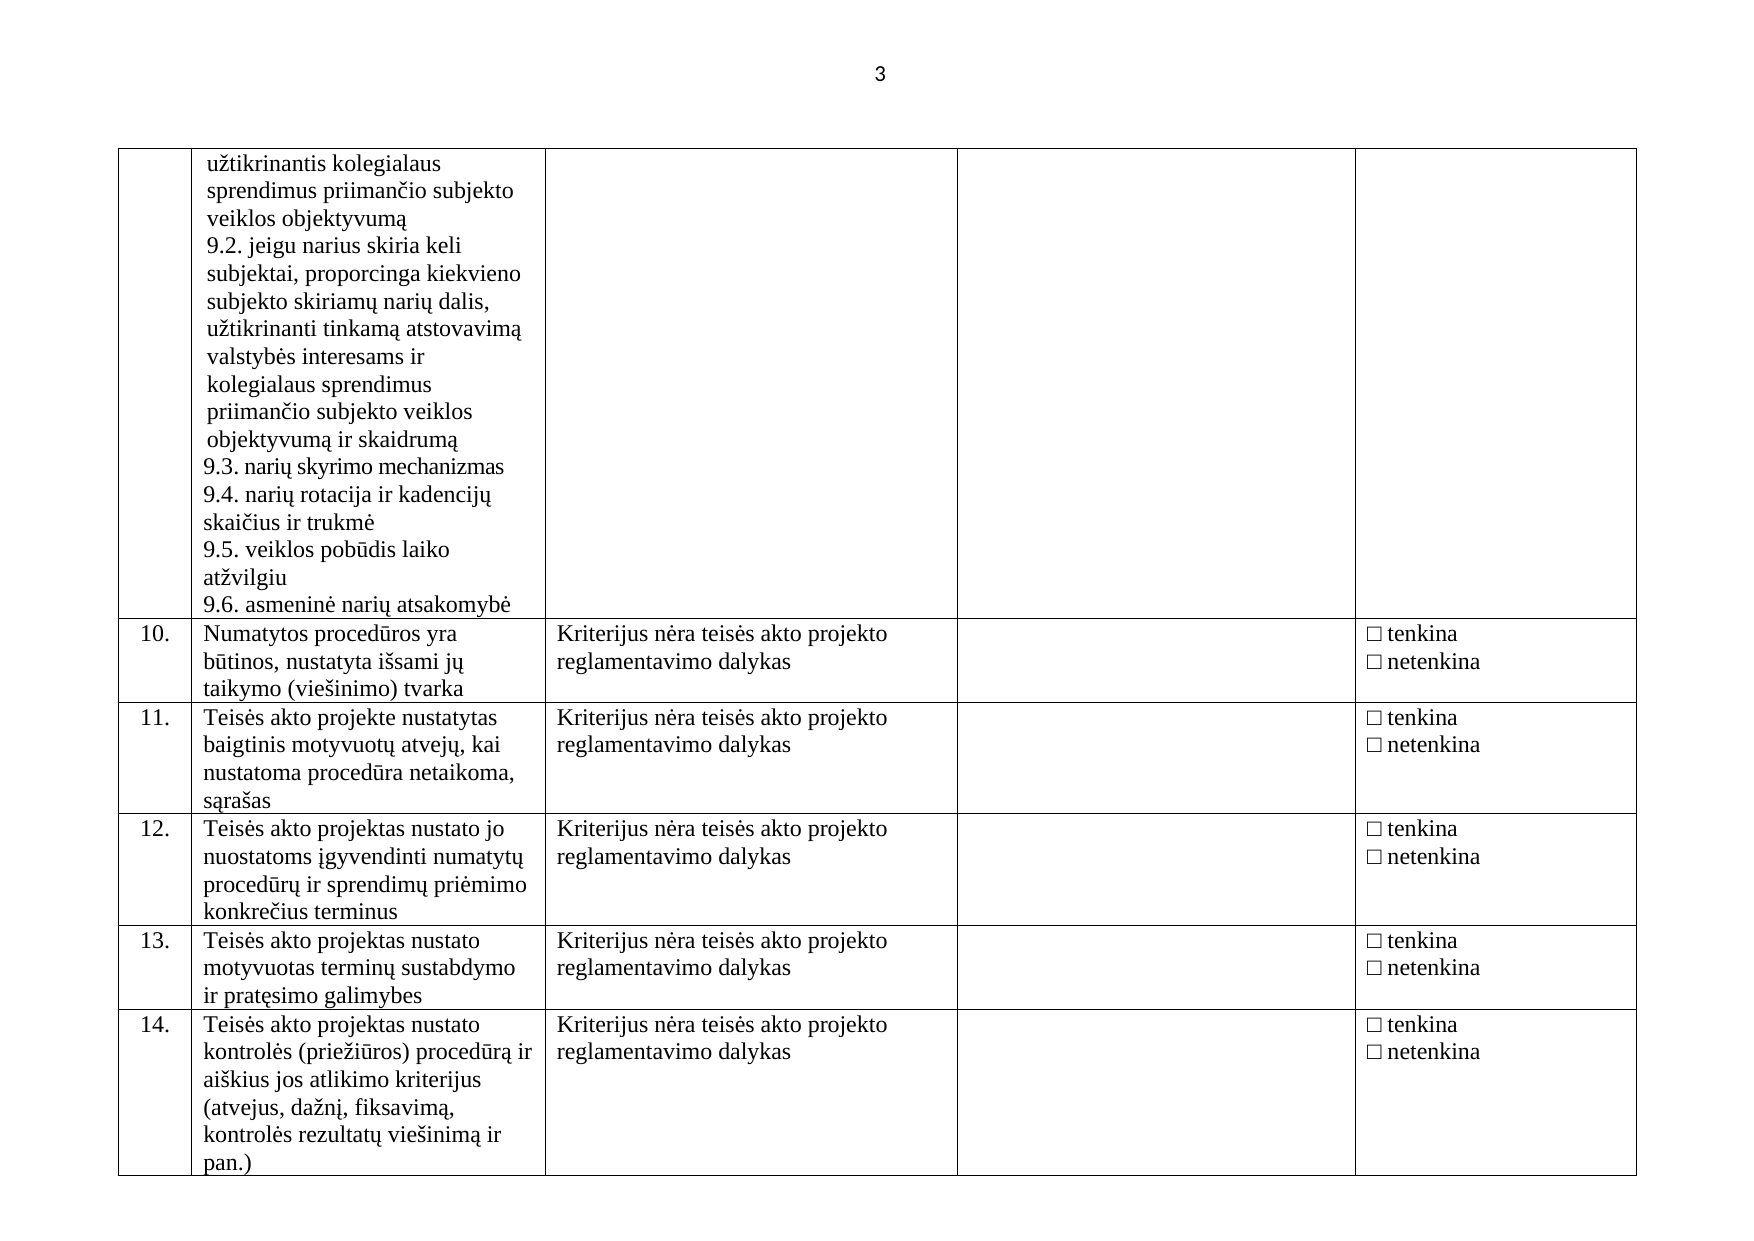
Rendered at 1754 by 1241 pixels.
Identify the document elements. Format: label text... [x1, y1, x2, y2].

table_cell [1637, 702, 1727, 813]
table_cell Kriterijus nėra teisės akto projekto reglamentavimo dalykas [546, 814, 957, 925]
table_cell Kriterijus nėra teisės akto projekto reglamentavimo dalykas [546, 703, 957, 813]
table_cell Numatytos procedūros yra būtinos, nustatyta išsami jų taikymo (viešinimo) tvarka [192, 619, 545, 702]
table_cell [1356, 149, 1636, 618]
table_cell □ tenkina □ netenkina [1356, 703, 1636, 813]
table_cell [958, 1010, 1355, 1175]
table_cell □ tenkina □ netenkina [1356, 814, 1636, 925]
table_cell Kriterijus nėra teisės akto projekto reglamentavimo dalykas [546, 619, 957, 702]
table_cell [958, 619, 1355, 702]
table_cell Teisės akto projektas nustato kontrolės (priežiūros) procedūrą ir aiškius jos atlikimo kriterijus (atvejus, dažnį, fiksavimą, kontrolės rezultatų viešinimą ir pan.) [192, 1010, 545, 1175]
table_cell Teisės akto projekte nustatytas baigtinis motyvuotų atvejų, kai nustatoma procedūra netaikoma, sąrašas [192, 703, 545, 813]
table_cell [1637, 1009, 1727, 1175]
table_cell □ tenkina □ netenkina [1356, 1010, 1636, 1175]
table_cell Teisės akto projektas nustato motyvuotas terminų sustabdymo ir pratęsimo galimybes [192, 926, 545, 1009]
table_cell 12. [119, 814, 191, 925]
table_cell □ tenkina □ netenkina [1356, 619, 1636, 702]
table_cell Kriterijus nėra teisės akto projekto reglamentavimo dalykas [546, 1010, 957, 1175]
table_cell [958, 703, 1355, 813]
table_cell [1637, 618, 1727, 702]
table_cell [119, 149, 191, 618]
table_cell 10. [119, 619, 191, 702]
table_cell Teisės akto projektas nustato jo nuostatoms įgyvendinti numatytų procedūrų ir sprendimų priėmimo konkrečius terminus [192, 814, 545, 925]
table_cell Kriterijus nėra teisės akto projekto reglamentavimo dalykas [546, 926, 957, 1009]
table_cell užtikrinantis kolegialaus sprendimus priimančio subjekto veiklos objektyvumą 9.2. jeigu narius skiria keli subjektai, proporcinga kiekvieno subjekto skiriamų narių dalis, užtikrinanti tinkamą atstovavimą valstybės interesams ir kolegialaus sprendimus priimančio subjekto veiklos objektyvumą ir skaidrumą 9.3. narių skyrimo mechanizmas 9.4. narių rotacija ir kadencijų skaičius ir trukmė 9.5. veiklos pobūdis laiko atžvilgiu 9.6. asmeninė narių atsakomybė [192, 149, 545, 618]
table_cell 14. [119, 1010, 191, 1175]
table_cell [958, 149, 1355, 618]
table_cell [1637, 148, 1727, 618]
table_cell [958, 926, 1355, 1009]
table_cell 11. [119, 703, 191, 813]
table_cell 13. [119, 926, 191, 1009]
table_cell [1637, 813, 1727, 925]
table_cell [958, 814, 1355, 925]
table_cell [1637, 925, 1727, 1009]
table_cell □ tenkina □ netenkina [1356, 926, 1636, 1009]
table_cell [546, 149, 957, 618]
